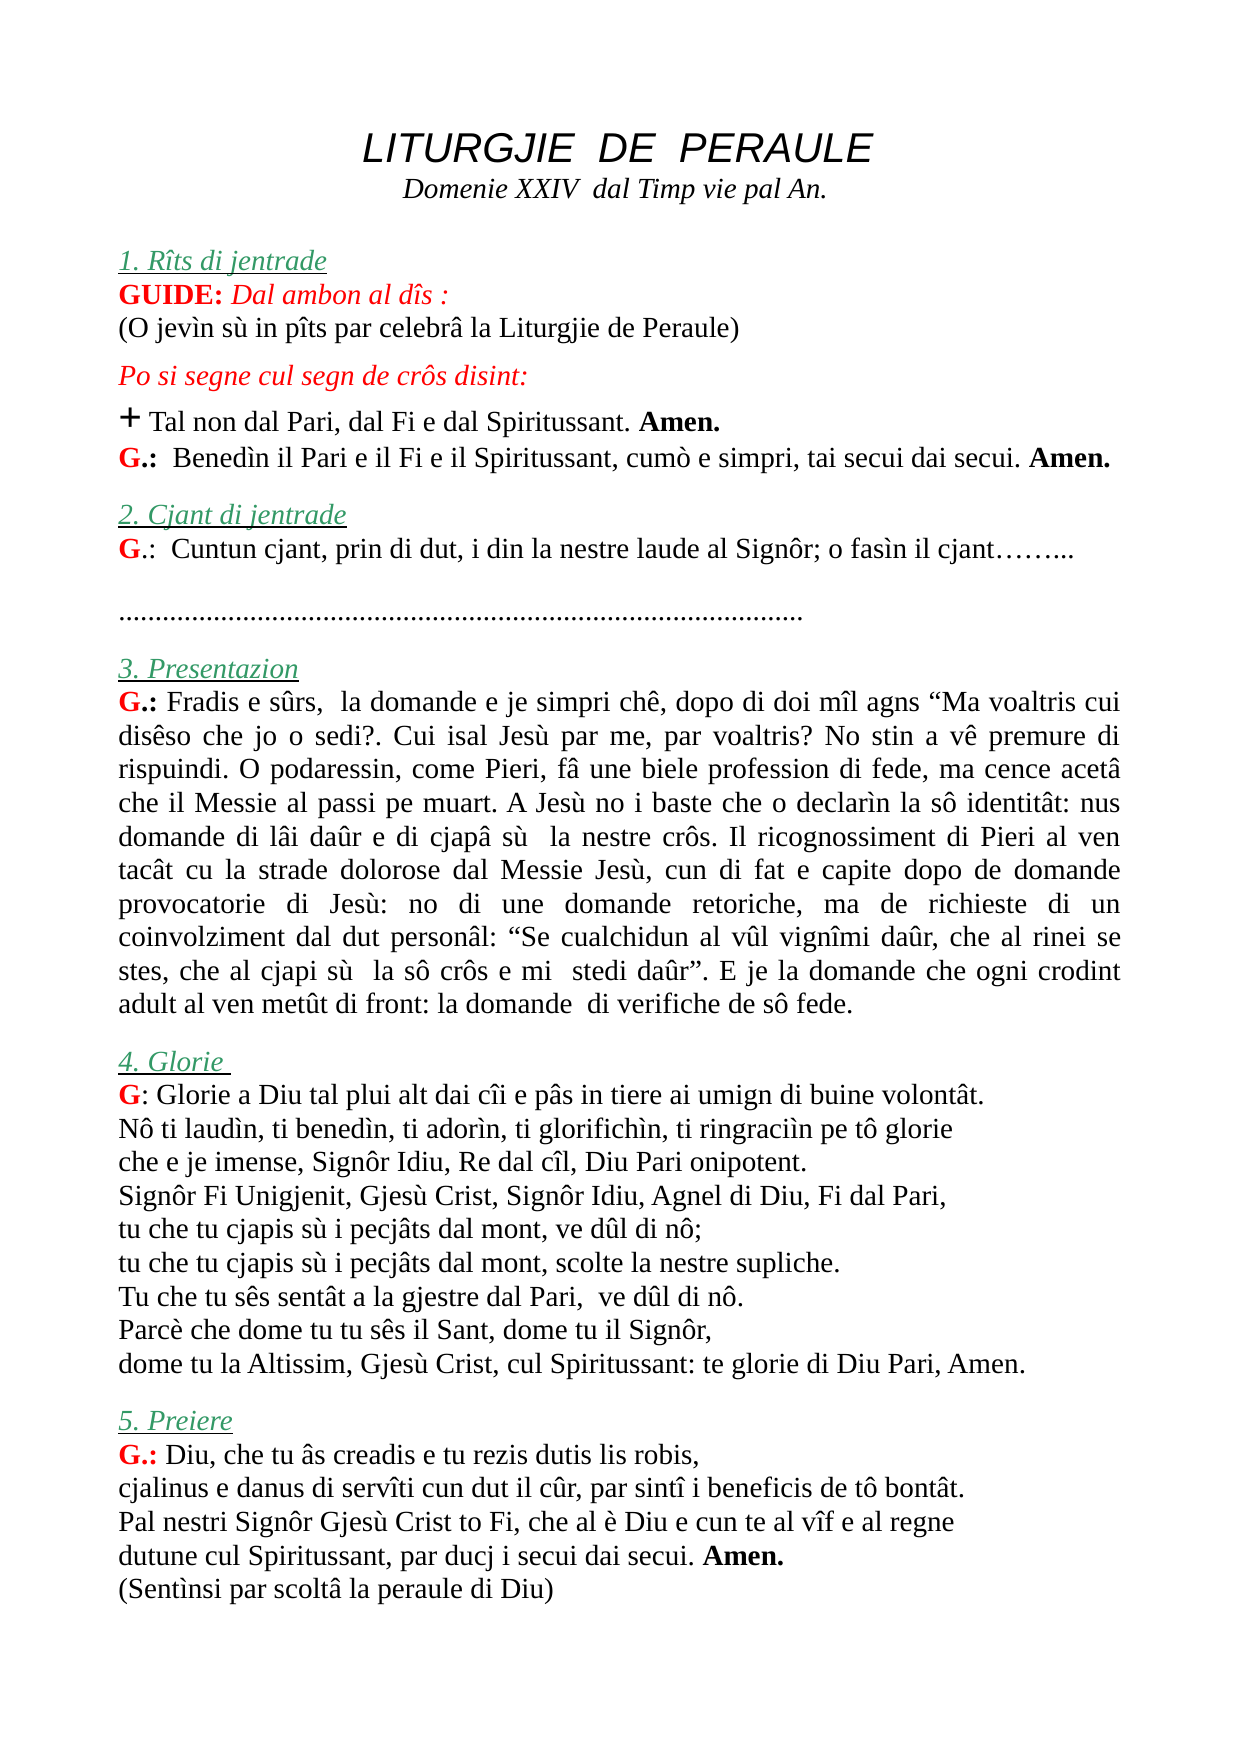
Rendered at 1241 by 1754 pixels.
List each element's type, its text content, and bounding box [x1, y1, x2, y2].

text Nô ti laudìn, ti benedìn, ti adorìn, ti glorifichìn, ti ringraciìn pe tô glorie [118, 1111, 1122, 1144]
text cjalinus e danus di servîti cun dut il cûr, par sintî i beneficis de tô bontât. [118, 1471, 1122, 1504]
text Po si segne cul segn de crôs disint: [118, 358, 1122, 392]
text che e je imense, Signôr Idiu, Re dal cîl, Diu Pari onipotent. [118, 1144, 1122, 1178]
text Tu che tu sês sentât a la gjestre dal Pari, ve dûl di nô. [118, 1279, 1122, 1312]
text 2. Cjant di jentrade [118, 497, 1122, 531]
text + Tal non dal Pari, dal Fi e dal Spiritussant. Amen. [118, 392, 1122, 440]
text G.: Fradis e sûrs, la domande e je simpri chê, dopo di doi mîl agns “Ma voaltris cui disêso che jo o sedi?. Cui isal Jesù par me, par voaltris? No stin a vê premure di rispuindi. O podaressin, come Pieri, fâ une biele profession di fede, ma cence acetâ che il Messie al passi pe muart. A Jesù no i baste che o declarìn la sô identitât: nus domande di lâi daûr e di cjapâ sù la nestre crôs. Il ricognossiment di Pieri al ven tacât cu la strade dolorose dal Messie Jesù, cun di fat e capite dopo de domande provocatorie di Jesù: no di une domande retoriche, ma de richieste di un coinvolziment dal dut personâl: “Se cualchidun al vûl vignîmi daûr, che al rinei se stes, che al cjapi sù la sô crôs e mi stedi daûr”. E je la domande che ogni crodint adult al ven metût di front: la domande di verifiche de sô fede. [118, 684, 1122, 1020]
text 1. Rîts di jentrade [118, 243, 1122, 277]
text (O jevìn sù in pîts par celebrâ la Liturgjie de Peraule) [118, 311, 1122, 344]
text 5. Preiere [118, 1403, 1122, 1437]
text Pal nestri Signôr Gjesù Crist to Fi, che al è Diu e cun te al vîf e al regne [118, 1504, 1122, 1538]
text Parcè che dome tu tu sês il Sant, dome tu il Signôr, [118, 1312, 1122, 1346]
text G.: Diu, che tu âs creadis e tu rezis dutis lis robis, [118, 1437, 1122, 1471]
text tu che tu cjapis sù i pecjâts dal mont, scolte la nestre supliche. [118, 1245, 1122, 1279]
text (Sentìnsi par scoltâ la peraule di Diu) [118, 1571, 1122, 1605]
text Signôr Fi Unigjenit, Gjesù Crist, Signôr Idiu, Agnel di Diu, Fi dal Pari, [118, 1178, 1122, 1212]
text 3. Presentazion [118, 651, 1122, 684]
text 4. Glorie [118, 1044, 1122, 1077]
text dome tu la Altissim, Gjesù Crist, cul Spiritussant: te glorie di Diu Pari, Amen. [118, 1346, 1122, 1379]
text .............................................................................................. [118, 593, 1122, 627]
text GUIDE: Dal ambon al dîs : [118, 277, 1122, 311]
text tu che tu cjapis sù i pecjâts dal mont, ve dûl di nô; [118, 1212, 1122, 1245]
text G.: Cuntun cjant, prin di dut, i din la nestre laude al Signôr; o fasìn il cjant……... [118, 531, 1122, 564]
text LITURGJIE DE PERAULE [118, 123, 1122, 171]
text G: Glorie a Diu tal plui alt dai cîi e pâs in tiere ai umign di buine volontât. [118, 1077, 1122, 1111]
text Domenie XXIV dal Timp vie pal An. [118, 171, 1122, 205]
text G.: Benedìn il Pari e il Fi e il Spiritussant, cumò e simpri, tai secui dai secui. Amen. [118, 440, 1122, 473]
text dutune cul Spiritussant, par ducj i secui dai secui. Amen. [118, 1538, 1122, 1571]
